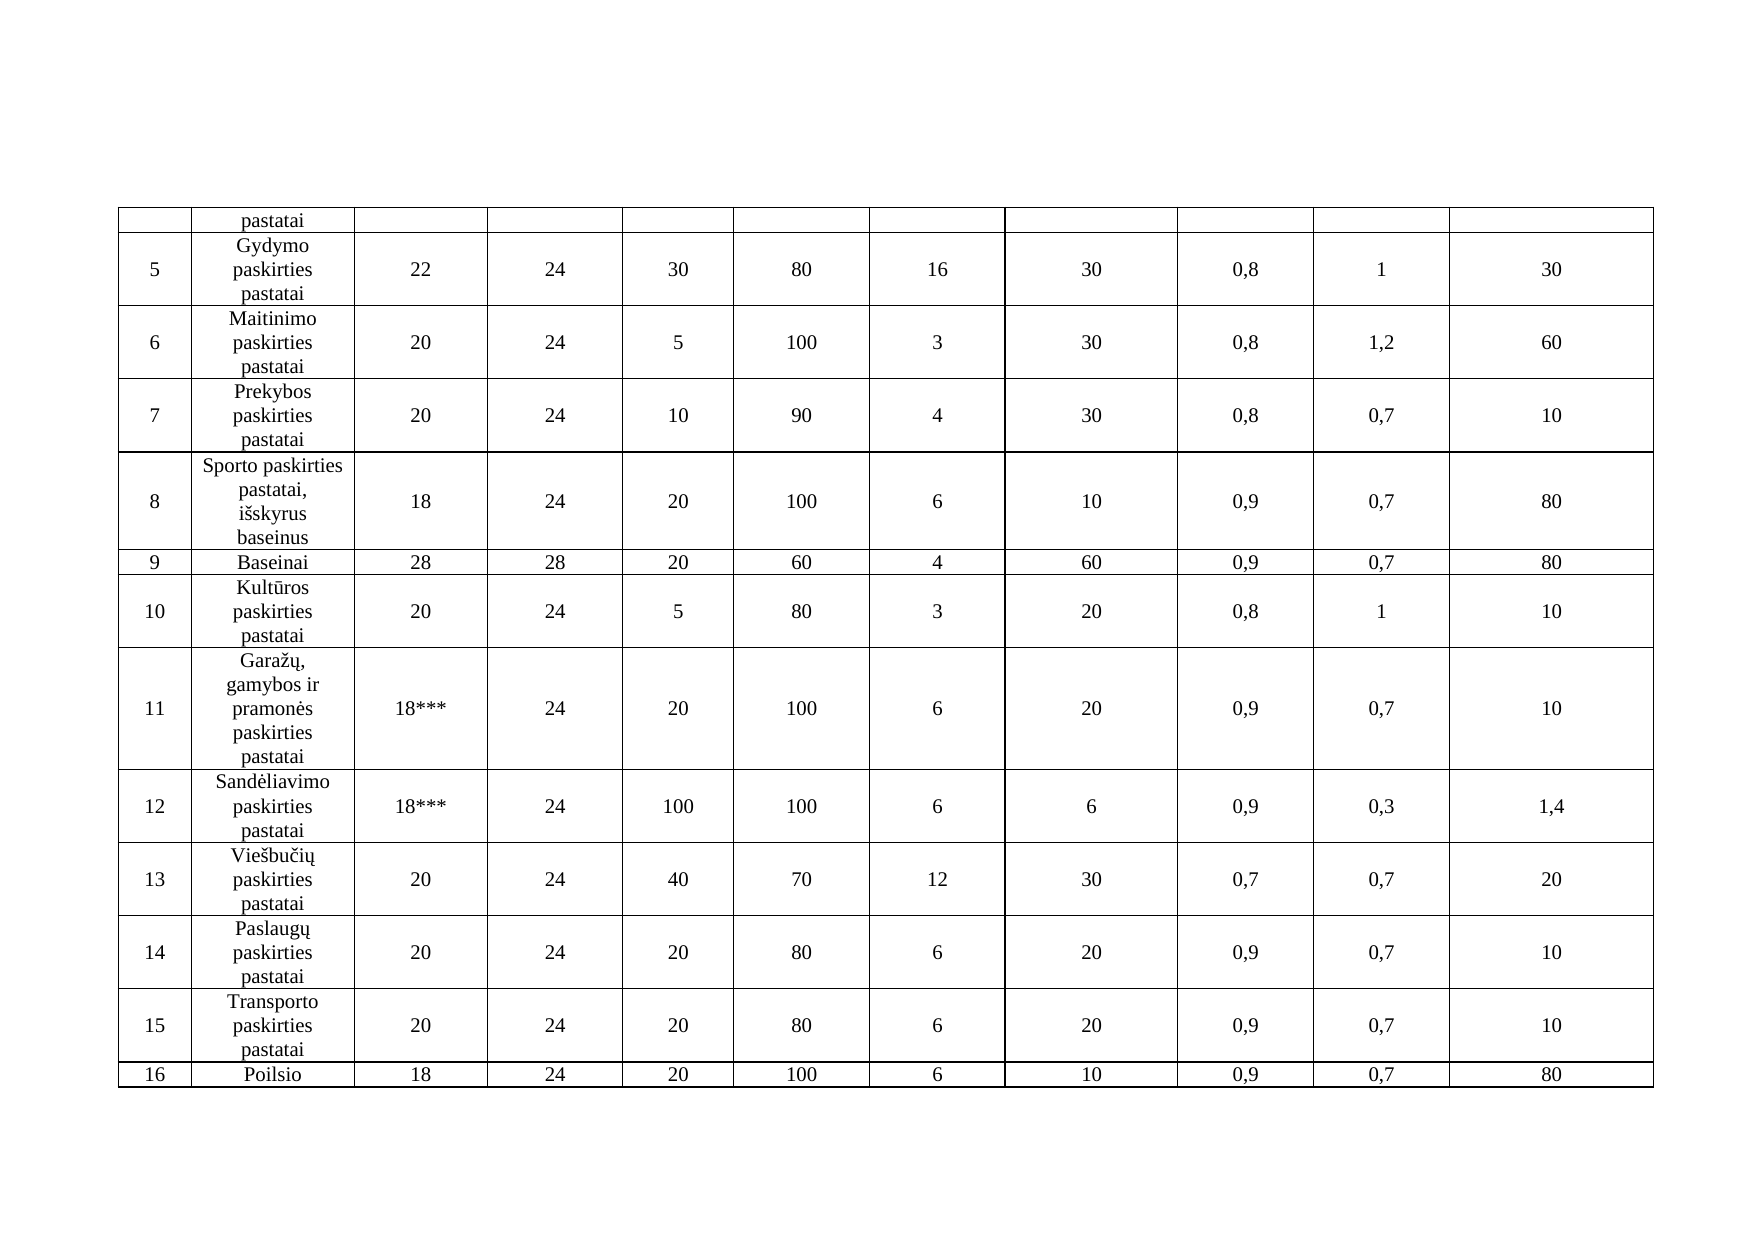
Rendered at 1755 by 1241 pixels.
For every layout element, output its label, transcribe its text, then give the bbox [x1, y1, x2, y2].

table_cell 80 [734, 916, 869, 988]
table_cell 0,7 [1314, 648, 1449, 768]
table_cell 20 [355, 843, 487, 915]
table_cell 0,9 [1178, 550, 1313, 574]
table_cell 20 [623, 989, 733, 1061]
table_cell 80 [734, 989, 869, 1061]
table_cell 8 [119, 453, 191, 549]
table_cell 20 [1006, 989, 1177, 1061]
table_cell 80 [1450, 1063, 1653, 1086]
table_cell 20 [623, 550, 733, 574]
table_cell 6 [870, 1063, 1004, 1086]
table_cell 20 [623, 916, 733, 988]
table_cell 0,9 [1178, 1063, 1313, 1086]
table_cell 24 [488, 843, 622, 915]
table_cell [119, 208, 191, 232]
table_cell Garažų, gamybos ir pramonės paskirties pastatai [192, 648, 354, 768]
table_cell 80 [1450, 550, 1653, 574]
table_cell 6 [119, 306, 191, 378]
table_cell 5 [623, 575, 733, 647]
table_cell 18*** [355, 770, 487, 842]
table_cell 20 [623, 453, 733, 549]
table_cell Baseinai [192, 550, 354, 574]
table_cell 20 [623, 1063, 733, 1086]
table_cell Prekybos paskirties pastatai [192, 379, 354, 451]
table_cell [488, 208, 622, 232]
table_cell 100 [734, 453, 869, 549]
table_cell Sandėliavimo paskirties pastatai [192, 770, 354, 842]
table_cell 24 [488, 648, 622, 768]
table_cell 3 [870, 575, 1004, 647]
table_cell [1178, 208, 1313, 232]
table_cell 12 [119, 770, 191, 842]
table_cell Kultūros paskirties pastatai [192, 575, 354, 647]
table_cell 6 [870, 770, 1004, 842]
table_cell [623, 208, 733, 232]
table_cell 24 [488, 916, 622, 988]
table_cell 4 [870, 379, 1004, 451]
table_cell 0,7 [1178, 843, 1313, 915]
table_cell pastatai [192, 208, 354, 232]
table_cell 0,9 [1178, 989, 1313, 1061]
table_cell 30 [1006, 233, 1177, 305]
table_cell 20 [1006, 916, 1177, 988]
table_cell [1314, 208, 1449, 232]
table_cell Gydymo paskirties pastatai [192, 233, 354, 305]
table_cell 0,9 [1178, 916, 1313, 988]
table_cell 24 [488, 575, 622, 647]
table_cell 80 [734, 233, 869, 305]
table_cell 40 [623, 843, 733, 915]
table_cell 15 [119, 989, 191, 1061]
table_cell 90 [734, 379, 869, 451]
table_cell Paslaugų paskirties pastatai [192, 916, 354, 988]
table_cell 80 [734, 575, 869, 647]
table_cell 20 [1006, 575, 1177, 647]
table_cell 6 [1006, 770, 1177, 842]
table_cell 70 [734, 843, 869, 915]
table_cell 10 [1450, 989, 1653, 1061]
table_cell 24 [488, 770, 622, 842]
table_cell 100 [734, 648, 869, 768]
table_cell 30 [1006, 379, 1177, 451]
table_cell 6 [870, 453, 1004, 549]
table_cell 60 [1006, 550, 1177, 574]
table_cell [1006, 208, 1177, 232]
table_cell 5 [623, 306, 733, 378]
table_cell 10 [119, 575, 191, 647]
table_cell 10 [1450, 916, 1653, 988]
table_cell 20 [1006, 648, 1177, 768]
table_cell 60 [1450, 306, 1653, 378]
table_cell [1450, 208, 1653, 232]
table_cell Poilsio [192, 1063, 354, 1086]
table_cell 20 [355, 306, 487, 378]
table_cell 30 [1006, 843, 1177, 915]
table_cell 0,7 [1314, 453, 1449, 549]
table_cell 100 [623, 770, 733, 842]
table_cell 0,7 [1314, 916, 1449, 988]
table_cell 5 [119, 233, 191, 305]
table_cell 28 [488, 550, 622, 574]
table_cell 0,8 [1178, 233, 1313, 305]
table_cell 10 [1450, 379, 1653, 451]
table_cell 14 [119, 916, 191, 988]
table_cell 30 [1006, 306, 1177, 378]
table_cell 60 [734, 550, 869, 574]
table_cell 24 [488, 989, 622, 1061]
table_cell 0,7 [1314, 843, 1449, 915]
table_cell 80 [1450, 453, 1653, 549]
table_cell Viešbučių paskirties pastatai [192, 843, 354, 915]
table_cell 24 [488, 233, 622, 305]
table_cell 10 [623, 379, 733, 451]
table_cell 100 [734, 770, 869, 842]
table_cell 20 [623, 648, 733, 768]
table_cell 100 [734, 1063, 869, 1086]
table_cell 20 [355, 989, 487, 1061]
table_cell 0,7 [1314, 989, 1449, 1061]
table_cell 1,4 [1450, 770, 1653, 842]
table_cell 100 [734, 306, 869, 378]
table_cell 28 [355, 550, 487, 574]
table_cell Transporto paskirties pastatai [192, 989, 354, 1061]
table_cell 22 [355, 233, 487, 305]
table_cell [355, 208, 487, 232]
table_cell 16 [870, 233, 1004, 305]
table_cell 7 [119, 379, 191, 451]
table_cell 10 [1006, 453, 1177, 549]
table_cell 0,3 [1314, 770, 1449, 842]
table_cell 0,9 [1178, 453, 1313, 549]
table_cell 0,7 [1314, 379, 1449, 451]
table_cell 0,9 [1178, 770, 1313, 842]
table_cell 6 [870, 648, 1004, 768]
table_cell 18 [355, 453, 487, 549]
table_cell 1,2 [1314, 306, 1449, 378]
table_cell 12 [870, 843, 1004, 915]
table_cell 4 [870, 550, 1004, 574]
table_cell 10 [1450, 575, 1653, 647]
table_cell 6 [870, 989, 1004, 1061]
table_cell 1 [1314, 233, 1449, 305]
table_cell 16 [119, 1063, 191, 1086]
table_cell [870, 208, 1004, 232]
table_cell 13 [119, 843, 191, 915]
table_cell 0,8 [1178, 575, 1313, 647]
table_cell 0,8 [1178, 379, 1313, 451]
table_cell 9 [119, 550, 191, 574]
table_cell 24 [488, 379, 622, 451]
table_cell 24 [488, 306, 622, 378]
table_cell 30 [1450, 233, 1653, 305]
table_cell 0,9 [1178, 648, 1313, 768]
table_cell 3 [870, 306, 1004, 378]
table_cell 0,8 [1178, 306, 1313, 378]
table_cell 20 [355, 916, 487, 988]
table_cell 11 [119, 648, 191, 768]
table_cell 18*** [355, 648, 487, 768]
table_cell 24 [488, 1063, 622, 1086]
table_cell 6 [870, 916, 1004, 988]
table_cell 10 [1006, 1063, 1177, 1086]
table_cell 30 [623, 233, 733, 305]
table_cell 24 [488, 453, 622, 549]
table_cell Maitinimo paskirties pastatai [192, 306, 354, 378]
table_cell 20 [1450, 843, 1653, 915]
table_cell 18 [355, 1063, 487, 1086]
table_cell 20 [355, 575, 487, 647]
table_cell 0,7 [1314, 1063, 1449, 1086]
table_cell 1 [1314, 575, 1449, 647]
table_cell 0,7 [1314, 550, 1449, 574]
table_cell [734, 208, 869, 232]
table_cell 10 [1450, 648, 1653, 768]
table_cell 20 [355, 379, 487, 451]
table_cell Sporto paskirties pastatai, išskyrus baseinus [192, 453, 354, 549]
